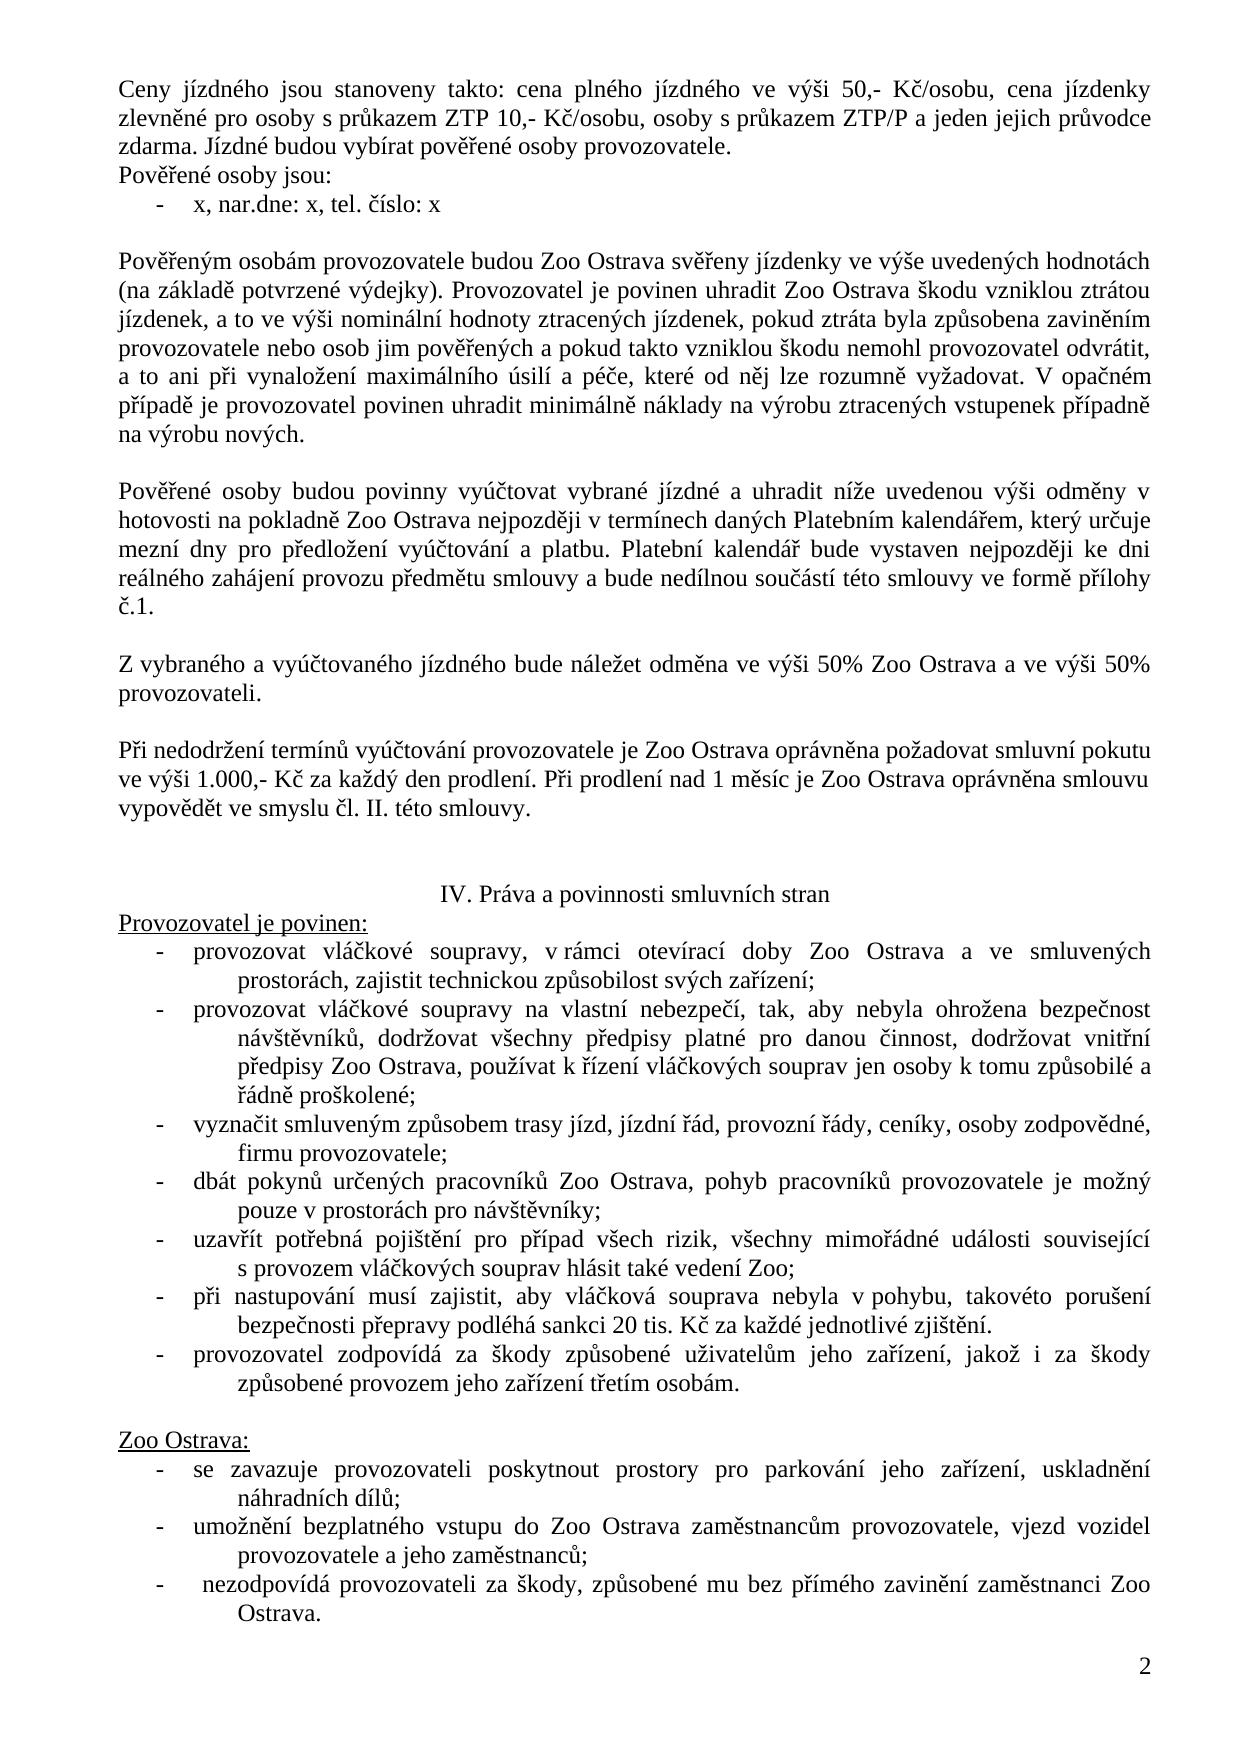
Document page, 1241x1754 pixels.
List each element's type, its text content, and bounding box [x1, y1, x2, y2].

list provozovatel zodpovídá za škody způsobené uživatelům jeho zařízení, jakož i za škody způsobené provozem jeho zařízení třetím osobám. [156, 1339, 1151, 1396]
list provozovat vláčkové soupravy na vlastní nebezpečí, tak, aby nebyla ohrožena bezpečnost návštěvníků, dodržovat všechny předpisy platné pro danou činnost, dodržovat vnitřní předpisy Zoo Ostrava, používat k řízení vláčkových souprav jen osoby k tomu způsobilé a řádně proškolené; [156, 994, 1151, 1109]
text Ceny jízdného jsou stanoveny takto: cena plného jízdného ve výši 50,- Kč/osobu, cena jízdenky zlevněné pro osoby s průkazem ZTP 10,- Kč/osobu, osoby s průkazem ZTP/P a jeden jejich průvodce zdarma. Jízdné budou vybírat pověřené osoby provozovatele. [118, 74, 1151, 160]
text IV. Práva a povinnosti smluvních stran [118, 879, 1151, 908]
text Z vybraného a vyúčtovaného jízdného bude náležet odměna ve výši 50% Zoo Ostrava a ve výši 50% provozovateli. [118, 649, 1151, 706]
list provozovat vláčkové soupravy, v rámci otevírací doby Zoo Ostrava a ve smluvených prostorách, zajistit technickou způsobilost svých zařízení; [156, 936, 1151, 994]
list umožnění bezplatného vstupu do Zoo Ostrava zaměstnancům provozovatele, vjezd vozidel provozovatele a jeho zaměstnanců; [156, 1511, 1151, 1569]
list uzavřít potřebná pojištění pro případ všech rizik, všechny mimořádné události související s provozem vláčkových souprav hlásit také vedení Zoo; [156, 1224, 1151, 1281]
text Provozovatel je povinen: [118, 908, 1151, 936]
list při nastupování musí zajistit, aby vláčková souprava nebyla v pohybu, takovéto porušení bezpečnosti přepravy podléhá sankci 20 tis. Kč za každé jednotlivé zjištění. [156, 1281, 1151, 1339]
list nezodpovídá provozovateli za škody, způsobené mu bez přímého zavinění zaměstnanci Zoo Ostrava. [156, 1569, 1151, 1626]
text Pověřeným osobám provozovatele budou Zoo Ostrava svěřeny jízdenky ve výše uvedených hodnotách (na základě potvrzené výdejky). Provozovatel je povinen uhradit Zoo Ostrava škodu vzniklou ztrátou jízdenek, a to ve výši nominální hodnoty ztracených jízdenek, pokud ztráta byla způsobena zaviněním provozovatele nebo osob jim pověřených a pokud takto vzniklou škodu nemohl provozovatel odvrátit, a to ani při vynaložení maximálního úsilí a péče, které od něj lze rozumně vyžadovat. V opačném případě je provozovatel povinen uhradit minimálně náklady na výrobu ztracených vstupenek případně na výrobu nových. [118, 246, 1151, 448]
text Pověřené osoby jsou: [118, 160, 1151, 189]
text Pověřené osoby budou povinny vyúčtovat vybrané jízdné a uhradit níže uvedenou výši odměny v hotovosti na pokladně Zoo Ostrava nejpozději v termínech daných Platebním kalendářem, který určuje mezní dny pro předložení vyúčtování a platbu. Platební kalendář bude vystaven nejpozději ke dni reálného zahájení provozu předmětu smlouvy a bude nedílnou součástí této smlouvy ve formě přílohy č.1. [118, 476, 1151, 620]
list se zavazuje provozovateli poskytnout prostory pro parkování jeho zařízení, uskladnění náhradních dílů; [156, 1454, 1151, 1511]
text Zoo Ostrava: [118, 1425, 1151, 1454]
list vyznačit smluveným způsobem trasy jízd, jízdní řád, provozní řády, ceníky, osoby zodpovědné, firmu provozovatele; [156, 1109, 1151, 1166]
list dbát pokynů určených pracovníků Zoo Ostrava, pohyb pracovníků provozovatele je možný pouze v prostorách pro návštěvníky; [156, 1166, 1151, 1224]
list x, nar.dne: x, tel. číslo: x [156, 189, 1151, 218]
text Při nedodržení termínů vyúčtování provozovatele je Zoo Ostrava oprávněna požadovat smluvní pokutu ve výši 1.000,- Kč za každý den prodlení. Při prodlení nad 1 měsíc je Zoo Ostrava oprávněna smlouvu vypovědět ve smyslu čl. II. této smlouvy. [118, 735, 1151, 821]
